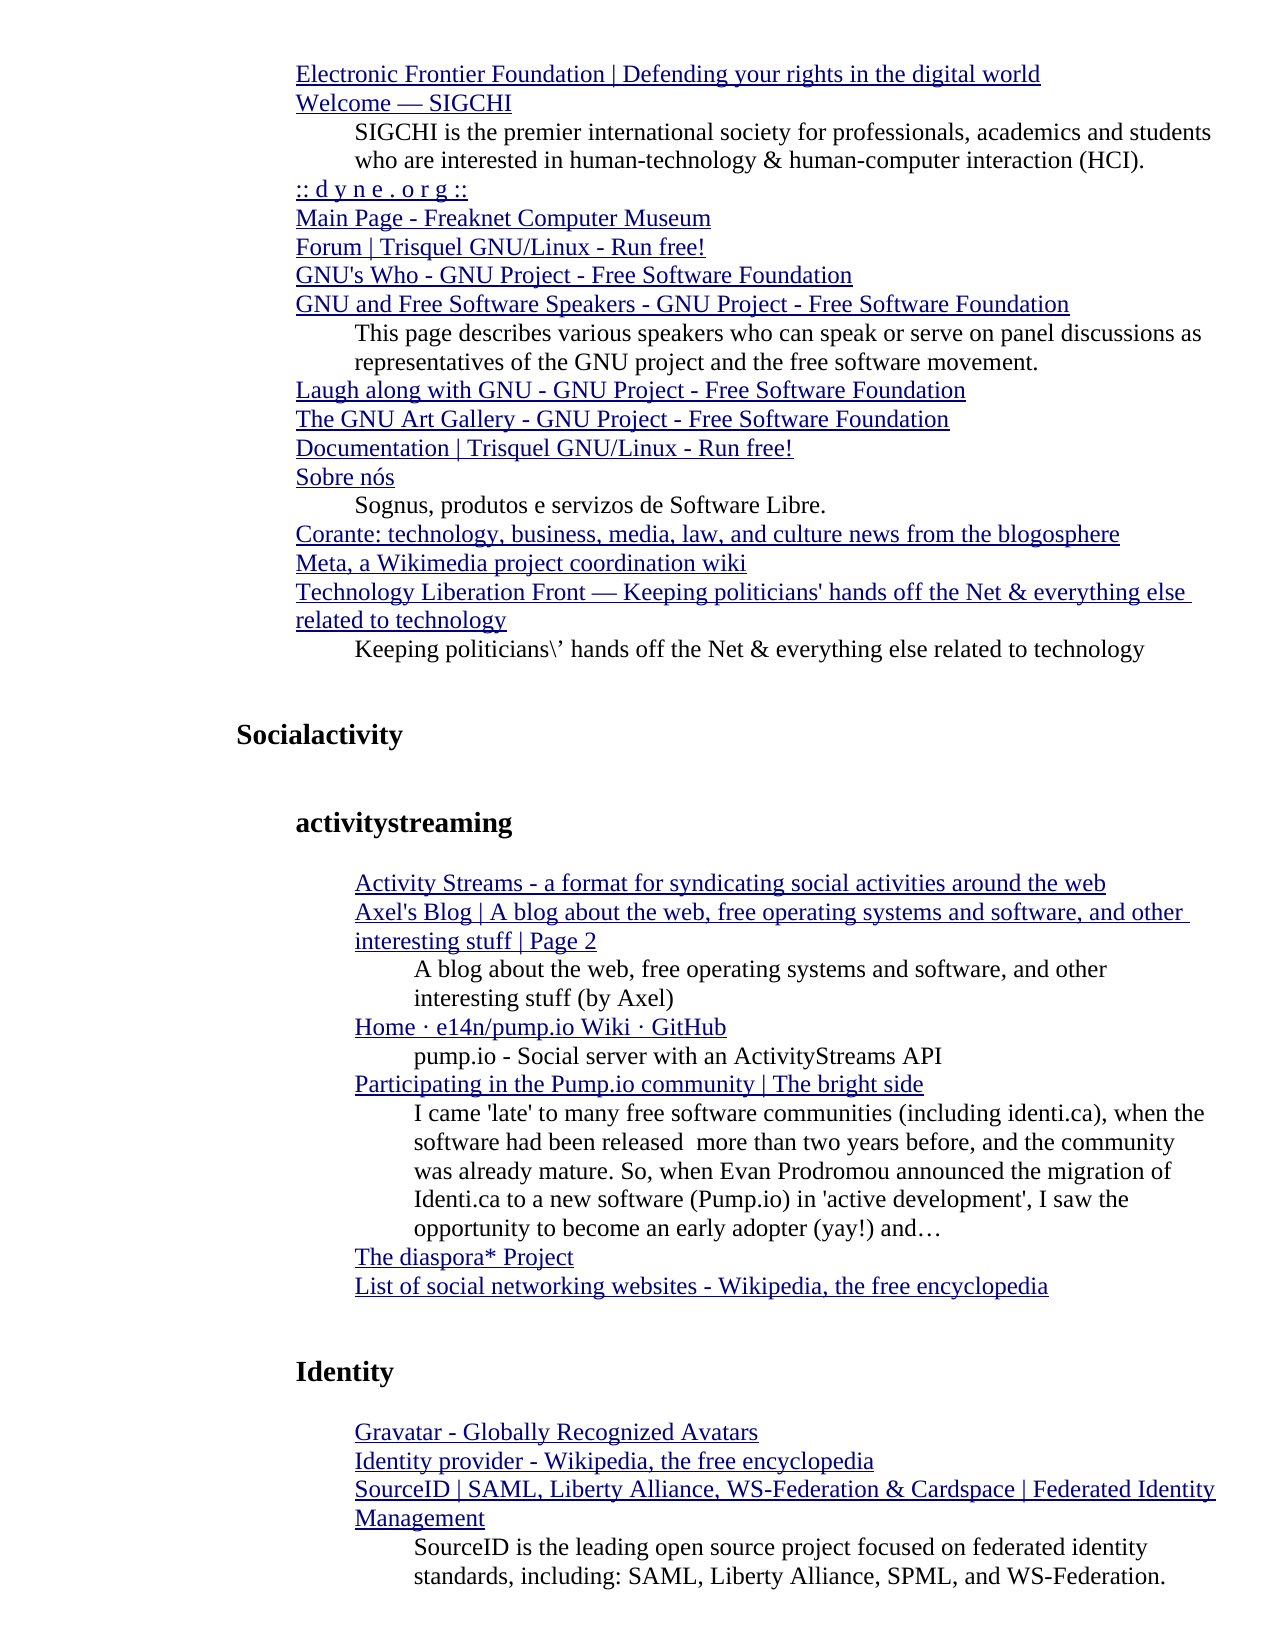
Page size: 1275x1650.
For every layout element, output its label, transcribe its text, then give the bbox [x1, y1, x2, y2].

subtitle Welcome — SIGCHI [295, 88, 1216, 117]
subtitle SourceID | SAML, Liberty Alliance, WS-Federation & Cardspace | Federated Identity [354, 1474, 1216, 1499]
list This page describes various speakers who can speak or serve on panel discussions as representatives of the GNU project and the free software movement. [354, 318, 1216, 375]
subtitle Identity [295, 1354, 1216, 1388]
subtitle Gravatar - Globally Recognized Avatars [354, 1417, 1216, 1446]
subtitle Laugh along with GNU - GNU Project - Free Software Foundation [295, 375, 1216, 404]
list Sognus, produtos e servizos de Software Libre. [354, 490, 1216, 519]
subtitle Home · e14n/pump.io Wiki · GitHub [354, 1012, 1216, 1041]
subtitle Activity Streams - a format for syndicating social activities around the web [354, 868, 1216, 897]
subtitle Socialactivity [236, 717, 1216, 751]
subtitle The GNU Art Gallery - GNU Project - Free Software Foundation [295, 404, 1216, 433]
subtitle Management [354, 1500, 1216, 1532]
list SourceID is the leading open source project focused on federated identity standards, including: SAML, Liberty Alliance, SPML, and WS-Federation. [413, 1532, 1216, 1589]
subtitle Electronic Frontier Foundation | Defending your rights in the digital world [295, 59, 1216, 88]
subtitle Meta, a Wikimedia project coordination wiki [295, 548, 1216, 577]
subtitle Main Page - Freaknet Computer Museum [295, 203, 1216, 232]
subtitle Axel's Blog | A blog about the web, free operating systems and software, and other interesting stuff | Page 2 [354, 897, 1216, 954]
subtitle Corante: technology, business, media, law, and culture news from the blogosphere [295, 519, 1216, 548]
list I came 'late' to many free software communities (including identi.ca), when the software had been released more than two years before, and the community was already mature. So, when Evan Prodromou announced the migration of Identi.ca to a new software (Pump.io) in 'active development', I saw the opportunity to become an early adopter (yay!) and… [413, 1098, 1216, 1242]
subtitle Documentation | Trisquel GNU/Linux - Run free! [295, 433, 1216, 462]
list Keeping politicians\’ hands off the Net & everything else related to technology [354, 634, 1216, 663]
subtitle Participating in the Pump.io community | The bright side [354, 1069, 1216, 1098]
list pump.io - Social server with an ActivityStreams API [413, 1041, 1216, 1069]
subtitle GNU's Who - GNU Project - Free Software Foundation [295, 260, 1216, 289]
list SIGCHI is the premier international society for professionals, academics and students who are interested in human-technology & human-computer interaction (HCI). [354, 117, 1216, 174]
subtitle Technology Liberation Front — Keeping politicians' hands off the Net & everything else related to technology [295, 577, 1216, 634]
list A blog about the web, free operating systems and software, and other interesting stuff (by Axel) [413, 954, 1216, 1012]
subtitle The diaspora* Project [354, 1242, 1216, 1271]
subtitle Identity provider - Wikipedia, the free encyclopedia [354, 1446, 1216, 1474]
subtitle :: d y n e . o r g :: [295, 174, 1216, 203]
subtitle GNU and Free Software Speakers - GNU Project - Free Software Foundation [295, 289, 1216, 318]
subtitle Forum | Trisquel GNU/Linux - Run free! [295, 232, 1216, 260]
subtitle List of social networking websites - Wikipedia, the free encyclopedia [354, 1271, 1216, 1299]
subtitle activitystreaming [295, 805, 1216, 839]
subtitle Sobre nós [295, 462, 1216, 490]
